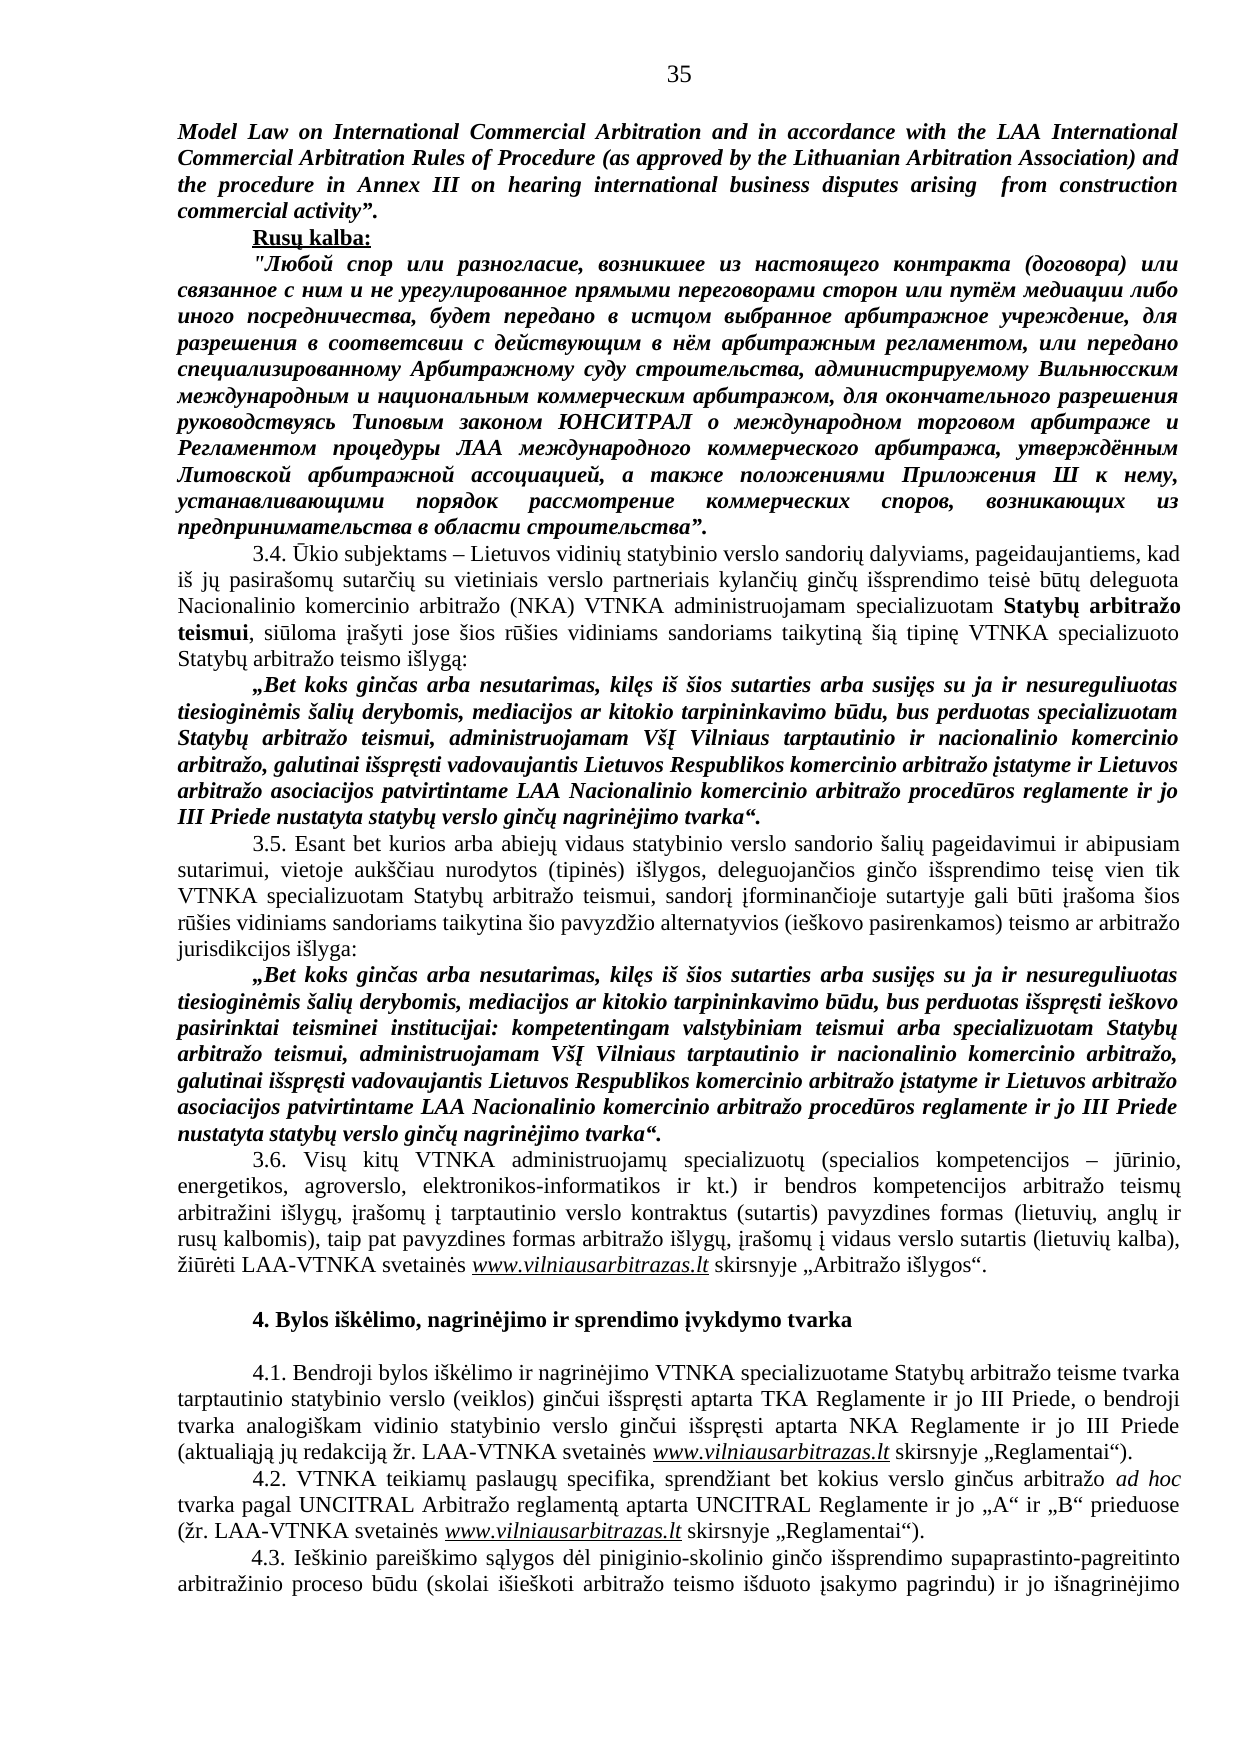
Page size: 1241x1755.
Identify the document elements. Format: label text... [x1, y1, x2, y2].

text 4.2. VTNKA teikiamų paslaugų specifika, sprendžiant bet kokius verslo ginčus arbitražo ad hoc tvarka pagal UNCITRAL Arbitražo reglamentą aptarta UNCITRAL Reglamente ir jo „A“ ir „B“ prieduose (žr. LAA-VTNKA svetainės www.vilniausarbitrazas.lt skirsnyje „Reglamentai“). [177, 1464, 1181, 1544]
text "Любой спор или разногласие, возникшее из настоящего контракта (договора) или связанное с ним и не урегулированное прямыми переговорами сторон или путём медиации либо иного посредничества, будет передано в истцом выбранное арбитражное учреждение, для разрешения в соответсвии с действующим в нём арбитражным регламентом, или передано специализированному Aрбитражному суду строительства, администрируемому Вильнюсским международным и национальным коммерческим арбитражом, для окончательного разрешения руководствуясь Типовым законом ЮНСИТРАЛ о международном торговом арбитраже и Регламентом процедуры ЛАА международного коммерческого арбитража, утверждённым Литовской арбитражной ассоциацией, а также положениями Приложения Ш к нему, устанавливающими порядок рассмотрение коммерческих споров, возникающих из предпринимательства в области строительства”. [177, 250, 1181, 540]
text 3.5. Esant bet kurios arba abiejų vidaus statybinio verslo sandorio šalių pageidavimui ir abipusiam sutarimui, vietoje aukščiau nurodytos (tipinės) išlygos, deleguojančios ginčo išsprendimo teisę vien tik VTNKA specializuotam Statybų arbitražo teismui, sandorį įforminančioje sutartyje gali būti įrašoma šios rūšies vidiniams sandoriams taikytina šio pavyzdžio alternatyvios (ieškovo pasirenkamos) teismo ar arbitražo jurisdikcijos išlyga: [177, 830, 1181, 961]
text 3.4. Ūkio subjektams – Lietuvos vidinių statybinio verslo sandorių dalyviams, pageidaujantiems, kad iš jų pasirašomų sutarčių su vietiniais verslo partneriais kylančių ginčų išsprendimo teisė būtų deleguota Nacionalinio komercinio arbitražo (NKA) VTNKA administruojamam specializuotam Statybų arbitražo teismui, siūloma įrašyti jose šios rūšies vidiniams sandoriams taikytiną šią tipinę VTNKA specializuoto Statybų arbitražo teismo išlygą: [177, 540, 1181, 672]
text „Bet koks ginčas arba nesutarimas, kilęs iš šios sutarties arba susijęs su ja ir nesureguliuotas tiesioginėmis šalių derybomis, mediacijos ar kitokio tarpininkavimo būdu, bus perduotas specializuotam Statybų arbitražo teismui, administruojamam VšĮ Vilniaus tarptautinio ir nacionalinio komercinio arbitražo, galutinai išspręsti vadovaujantis Lietuvos Respublikos komercinio arbitražo įstatyme ir Lietuvos arbitražo asociacijos patvirtintame LAA Nacionalinio komercinio arbitražo procedūros reglamente ir jo III Priede nustatyta statybų verslo ginčų nagrinėjimo tvarka“. [177, 672, 1181, 830]
text 4.3. Ieškinio pareiškimo sąlygos dėl piniginio-skolinio ginčo išsprendimo supaprastinto-pagreitinto arbitražinio proceso būdu (skolai išieškoti arbitražo teismo išduoto įsakymo pagrindu) ir jo išnagrinėjimo [177, 1544, 1181, 1596]
text Rusų kalba: [177, 223, 1181, 250]
text „Bet koks ginčas arba nesutarimas, kilęs iš šios sutarties arba susijęs su ja ir nesureguliuotas tiesioginėmis šalių derybomis, mediacijos ar kitokio tarpininkavimo būdu, bus perduotas išspręsti ieškovo pasirinktai teisminei institucijai: kompetentingam valstybiniam teismui arba specializuotam Statybų arbitražo teismui, administruojamam VšĮ Vilniaus tarptautinio ir nacionalinio komercinio arbitražo, galutinai išspręsti vadovaujantis Lietuvos Respublikos komercinio arbitražo įstatyme ir Lietuvos arbitražo asociacijos patvirtintame LAA Nacionalinio komercinio arbitražo procedūros reglamente ir jo III Priede nustatyta statybų verslo ginčų nagrinėjimo tvarka“. [177, 961, 1181, 1146]
text 4. Bylos iškėlimo, nagrinėjimo ir sprendimo įvykdymo tvarka [177, 1306, 1181, 1333]
text 4.1. Bendroji bylos iškėlimo ir nagrinėjimo VTNKA specializuotame Statybų arbitražo teisme tvarka tarptautinio statybinio verslo (veiklos) ginčui išspręsti aptarta TKA Reglamente ir jo III Priede, o bendroji tvarka analogiškam vidinio statybinio verslo ginčui išspręsti aptarta NKA Reglamente ir jo III Priede (aktualiąją jų redakciją žr. LAA-VTNKA svetainės www.vilniausarbitrazas.lt skirsnyje „Reglamentai“). [177, 1359, 1181, 1464]
text 3.6. Visų kitų VTNKA administruojamų specializuotų (specialios kompetencijos – jūrinio, energetikos, agroverslo, elektronikos-informatikos ir kt.) ir bendros kompetencijos arbitražo teismų arbitražini išlygų, įrašomų į tarptautinio verslo kontraktus (sutartis) pavyzdines formas (lietuvių, anglų ir rusų kalbomis), taip pat pavyzdines formas arbitražo išlygų, įrašomų į vidaus verslo sutartis (lietuvių kalba), žiūrėti LAA-VTNKA svetainės www.vilniausarbitrazas.lt skirsnyje „Arbitražo išlygos“. [177, 1146, 1181, 1278]
text Model Law on International Commercial Arbitration and in accordance with the LAA International Commercial Arbitration Rules of Procedure (as approved by the Lithuanian Arbitration Association) and the procedure in Annex III on hearing international business disputes arising from construction commercial activity”. [177, 118, 1181, 223]
